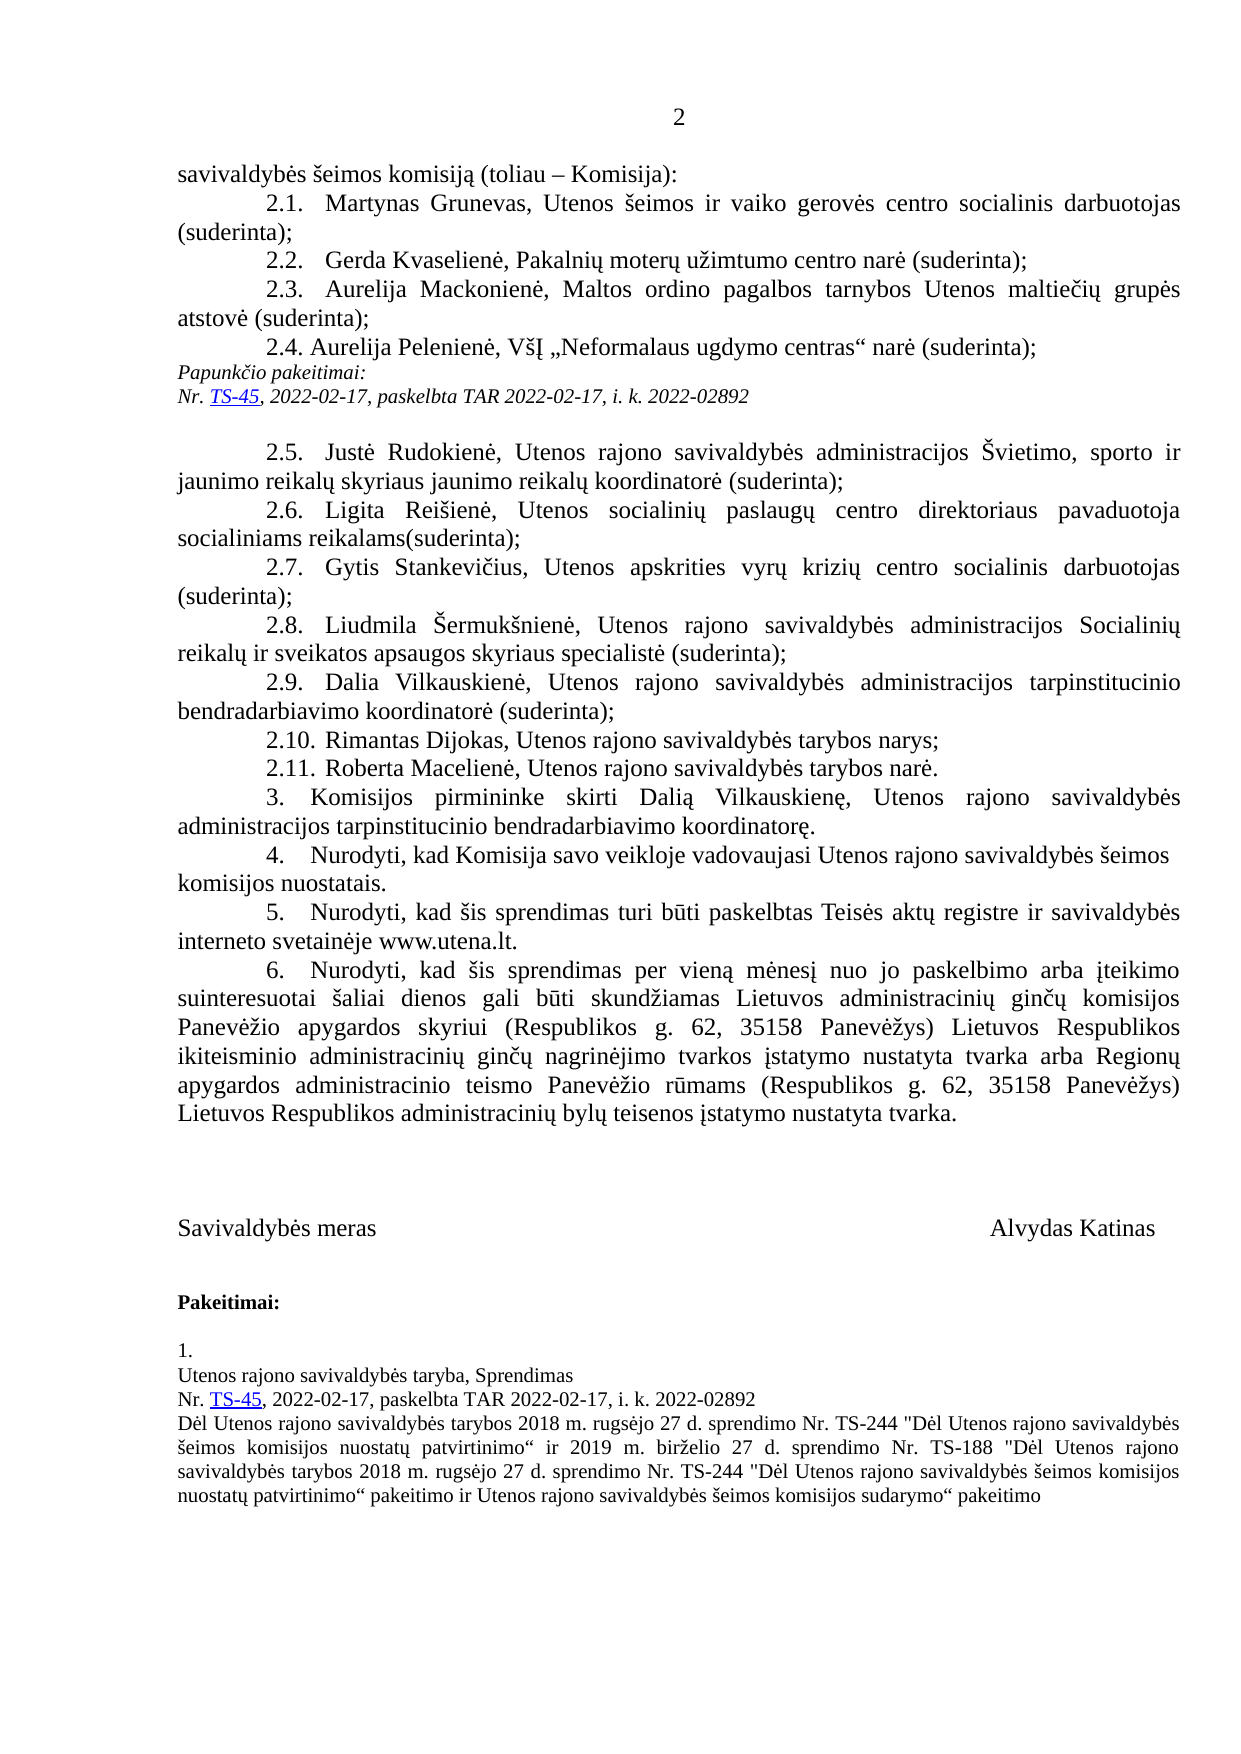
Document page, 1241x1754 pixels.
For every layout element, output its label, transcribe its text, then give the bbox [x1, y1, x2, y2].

text 2.3. Aurelija Mackonienė, Maltos ordino pagalbos tarnybos Utenos maltiečių grupės atstovė (suderinta); [177, 274, 1181, 332]
text Papunkčio pakeitimai: [177, 360, 1181, 384]
text 2.7. Gytis Stankevičius, Utenos apskrities vyrų krizių centro socialinis darbuotojas (suderinta); [177, 552, 1181, 610]
text 3. Komisijos pirmininke skirti Dalią Vilkauskienę, Utenos rajono savivaldybės administracijos tarpinstitucinio bendradarbiavimo koordinatorę. [177, 782, 1181, 840]
text Utenos rajono savivaldybės taryba, Sprendimas [177, 1362, 1181, 1387]
text Dėl Utenos rajono savivaldybės tarybos 2018 m. rugsėjo 27 d. sprendimo Nr. TS-244 "Dėl Utenos rajono savivaldybės šeimos komisijos nuostatų patvirtinimo“ ir 2019 m. birželio 27 d. sprendimo Nr. TS-188 "Dėl Utenos rajono savivaldybės tarybos 2018 m. rugsėjo 27 d. sprendimo Nr. TS-244 "Dėl Utenos rajono savivaldybės šeimos komisijos nuostatų patvirtinimo“ pakeitimo ir Utenos rajono savivaldybės šeimos komisijos sudarymo“ pakeitimo [177, 1411, 1181, 1507]
text Pakeitimai: [177, 1290, 1181, 1314]
text 2.4. Aurelija Pelenienė, VšĮ „Neformalaus ugdymo centras“ narė (suderinta); [266, 332, 1181, 360]
text 2.6. Ligita Reišienė, Utenos socialinių paslaugų centro direktoriaus pavaduotoja socialiniams reikalams(suderinta); [177, 495, 1181, 552]
text 2.10. Rimantas Dijokas, Utenos rajono savivaldybės tarybos narys; [177, 725, 1181, 753]
text Nr. TS-45, 2022-02-17, paskelbta TAR 2022-02-17, i. k. 2022-02892 [177, 384, 1181, 408]
text 2.1. Martynas Grunevas, Utenos šeimos ir vaiko gerovės centro socialinis darbuotojas (suderinta); [177, 188, 1181, 245]
text 5. Nurodyti, kad šis sprendimas turi būti paskelbtas Teisės aktų registre ir savivaldybės interneto svetainėje www.utena.lt. [177, 897, 1181, 955]
text 6. Nurodyti, kad šis sprendimas per vieną mėnesį nuo jo paskelbimo arba įteikimo suinteresuotai šaliai dienos gali būti skundžiamas Lietuvos administracinių ginčų komisijos Panevėžio apygardos skyriui (Respublikos g. 62, 35158 Panevėžys) Lietuvos Respublikos ikiteisminio administracinių ginčų nagrinėjimo tvarkos įstatymo nustatyta tvarka arba Regionų apygardos administracinio teismo Panevėžio rūmams (Respublikos g. 62, 35158 Panevėžys) Lietuvos Respublikos administracinių bylų teisenos įstatymo nustatyta tvarka. [177, 955, 1181, 1127]
text 2.9. Dalia Vilkauskienė, Utenos rajono savivaldybės administracijos tarpinstitucinio bendradarbiavimo koordinatorė (suderinta); [177, 667, 1181, 725]
text Savivaldybės meras Alvydas Katinas [177, 1213, 1196, 1242]
text 2.5. Justė Rudokienė, Utenos rajono savivaldybės administracijos Švietimo, sporto ir jaunimo reikalų skyriaus jaunimo reikalų koordinatorė (suderinta); [177, 437, 1181, 495]
text 1. [177, 1338, 1181, 1362]
text 2.2. Gerda Kvaselienė, Pakalnių moterų užimtumo centro narė (suderinta); [177, 245, 1181, 274]
text 2.8. Liudmila Šermukšnienė, Utenos rajono savivaldybės administracijos Socialinių reikalų ir sveikatos apsaugos skyriaus specialistė (suderinta); [177, 610, 1181, 667]
text 2.11. Roberta Macelienė, Utenos rajono savivaldybės tarybos narė. [177, 753, 1181, 782]
text 4. Nurodyti, kad Komisija savo veikloje vadovaujasi Utenos rajono savivaldybės šeimos komisijos nuostatais. [177, 840, 1181, 897]
text savivaldybės šeimos komisiją (toliau – Komisija): [177, 159, 1181, 188]
text Nr. TS-45, 2022-02-17, paskelbta TAR 2022-02-17, i. k. 2022-02892 [177, 1387, 1181, 1411]
